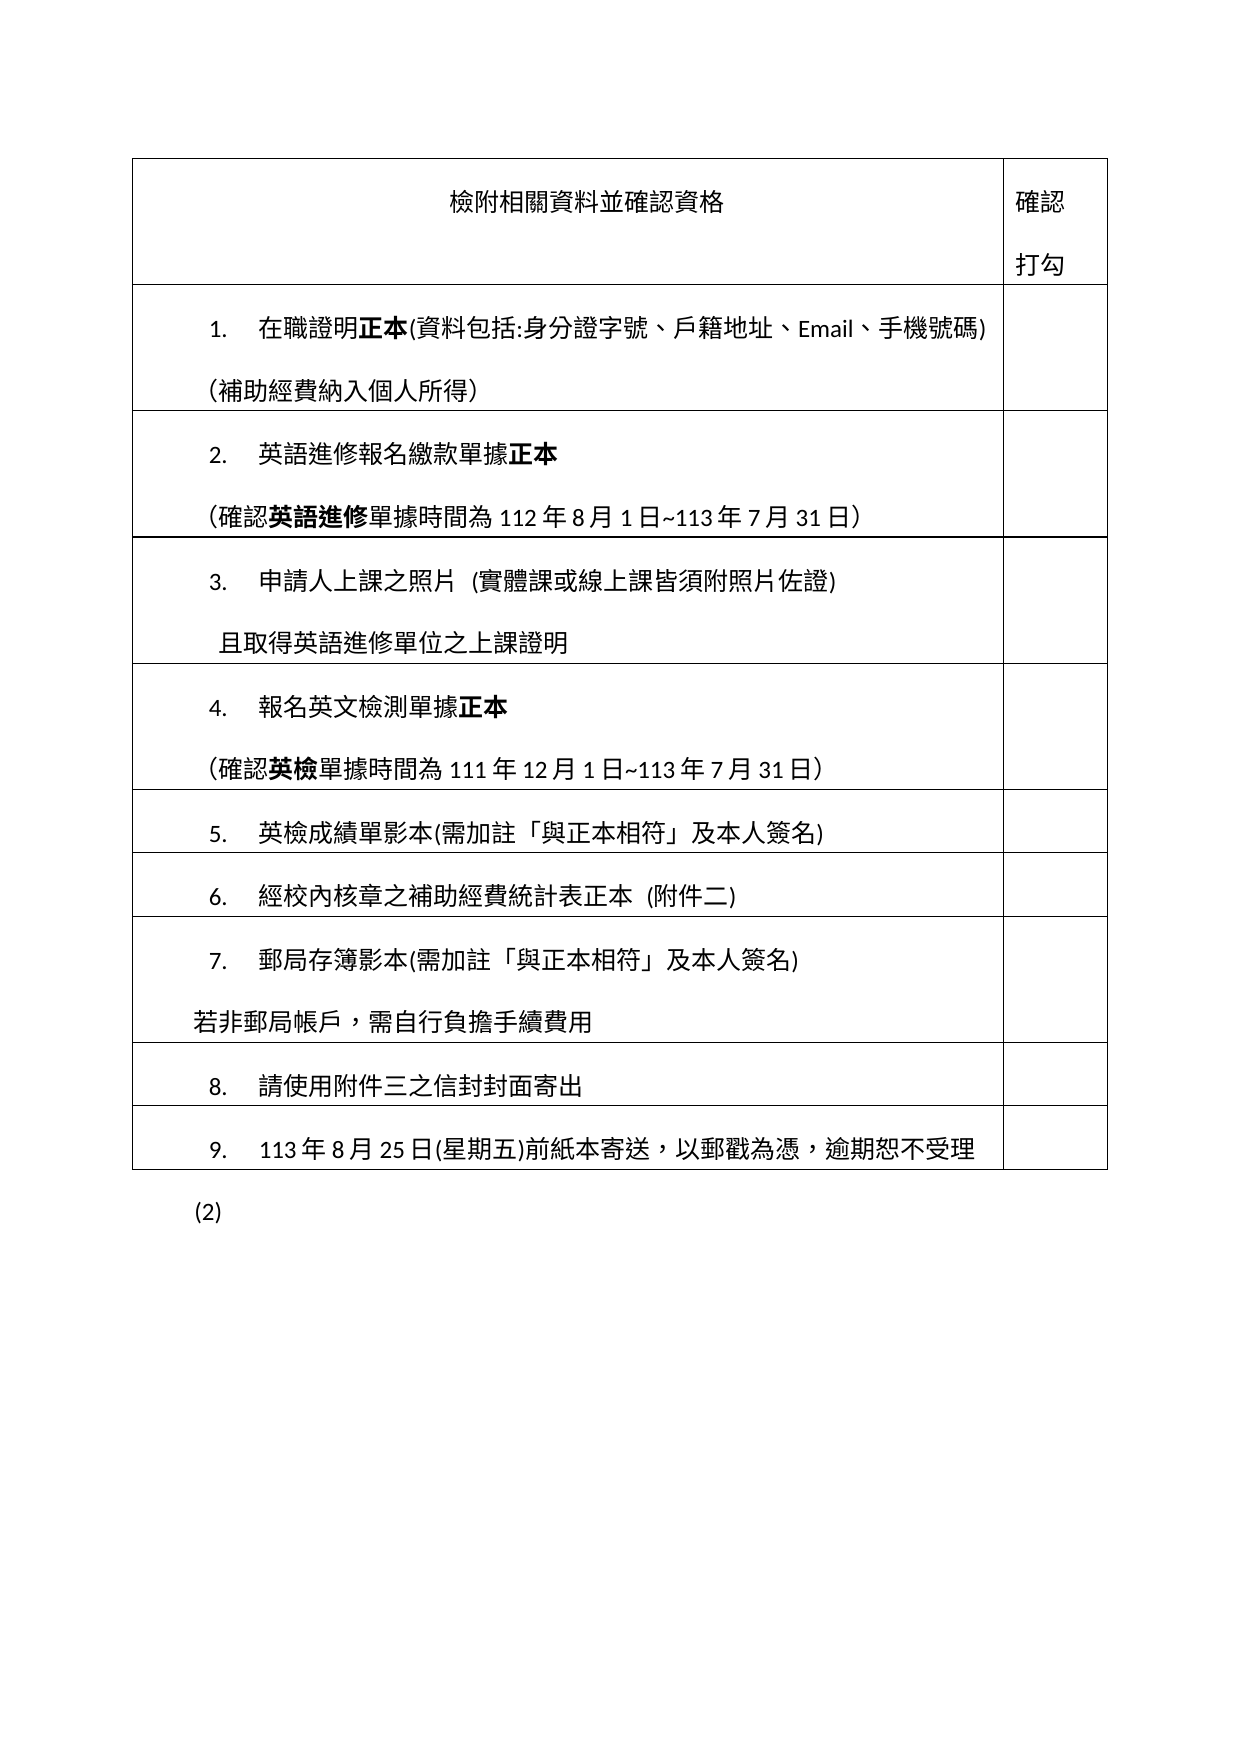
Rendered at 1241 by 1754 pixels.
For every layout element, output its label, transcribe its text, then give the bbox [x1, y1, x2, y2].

table_cell 經校內核章之補助經費統計表正本 (附件二) [133, 853, 1003, 916]
table_cell [1004, 1043, 1107, 1105]
table_cell 英檢成績單影本(需加註「與正本相符」及本人簽名) [133, 790, 1003, 852]
table_cell [1004, 285, 1107, 410]
table_cell 申請人上課之照片 (實體課或線上課皆須附照片佐證) 且取得英語進修單位之上課證明 [133, 538, 1003, 662]
table_cell [1004, 538, 1107, 662]
table_cell [1004, 1106, 1107, 1169]
table_cell 在職證明正本(資料包括:身分證字號、戶籍地址、Email、手機號碼) （補助經費納入個人所得） [133, 285, 1003, 410]
table_cell 請使用附件三之信封封面寄出 [133, 1043, 1003, 1105]
table_cell [1004, 790, 1107, 852]
table_cell 報名英文檢測單據正本 （確認英檢單據時間為111年12月1日~113年7月31日） [133, 664, 1003, 788]
table_cell 英語進修報名繳款單據正本 （確認英語進修單據時間為112年8月1日~113年7月31日） [133, 411, 1003, 536]
table_cell [1004, 411, 1107, 536]
table_header 檢附相關資料並確認資格 [133, 159, 1003, 284]
table_header 確認 打勾 [1004, 159, 1107, 284]
table_cell [1004, 664, 1107, 788]
table_cell [1004, 917, 1107, 1042]
table_cell 113年8月25日(星期五)前紙本寄送，以郵戳為憑，逾期恕不受理 [133, 1106, 1003, 1169]
table_cell 郵局存簿影本(需加註「與正本相符」及本人簽名) 若非郵局帳戶，需自行負擔手續費用 [133, 917, 1003, 1042]
table_cell [1004, 853, 1107, 916]
